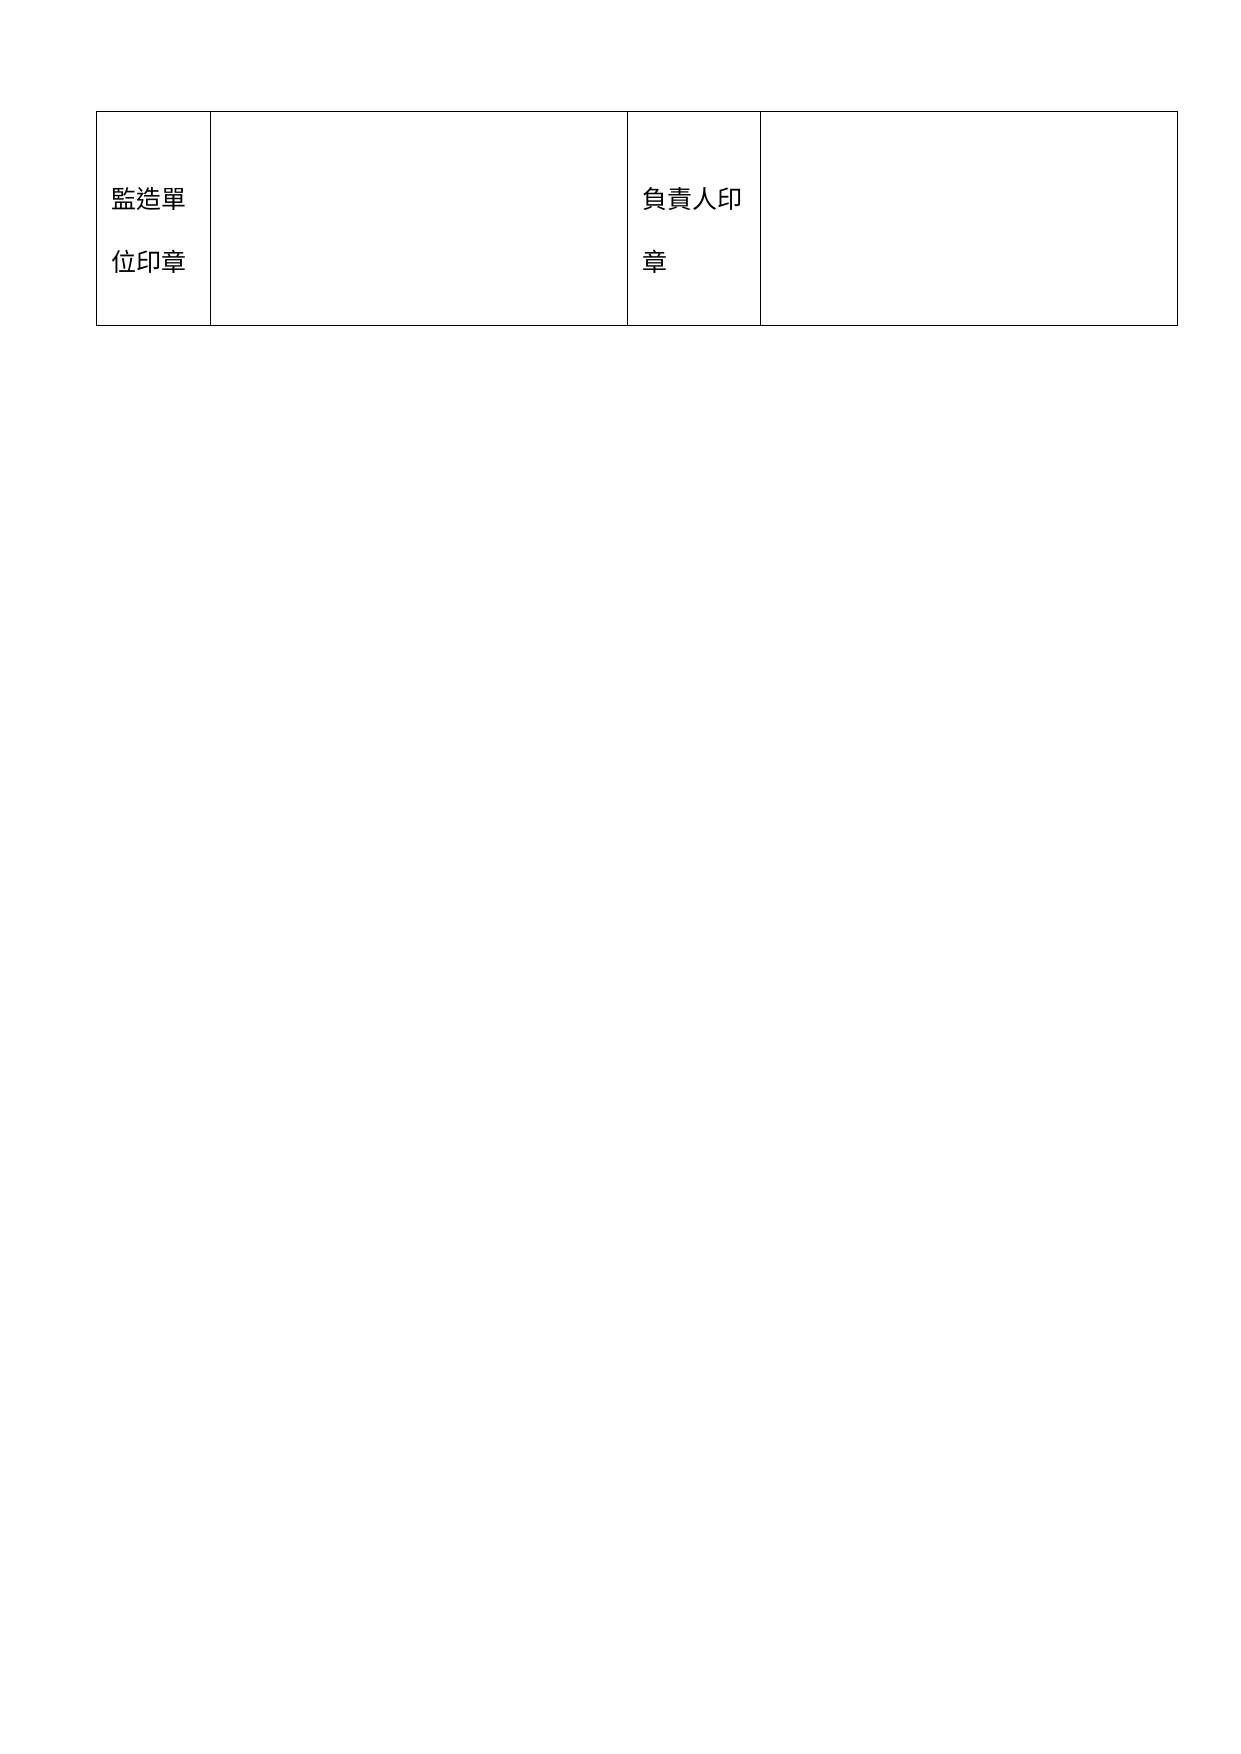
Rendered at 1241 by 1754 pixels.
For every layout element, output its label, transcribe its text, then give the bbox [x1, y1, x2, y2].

table_cell 負責人印章 [628, 112, 760, 325]
table_cell [761, 112, 1177, 325]
table_cell 監造單位印章 [97, 112, 210, 325]
table_cell [211, 112, 627, 325]
